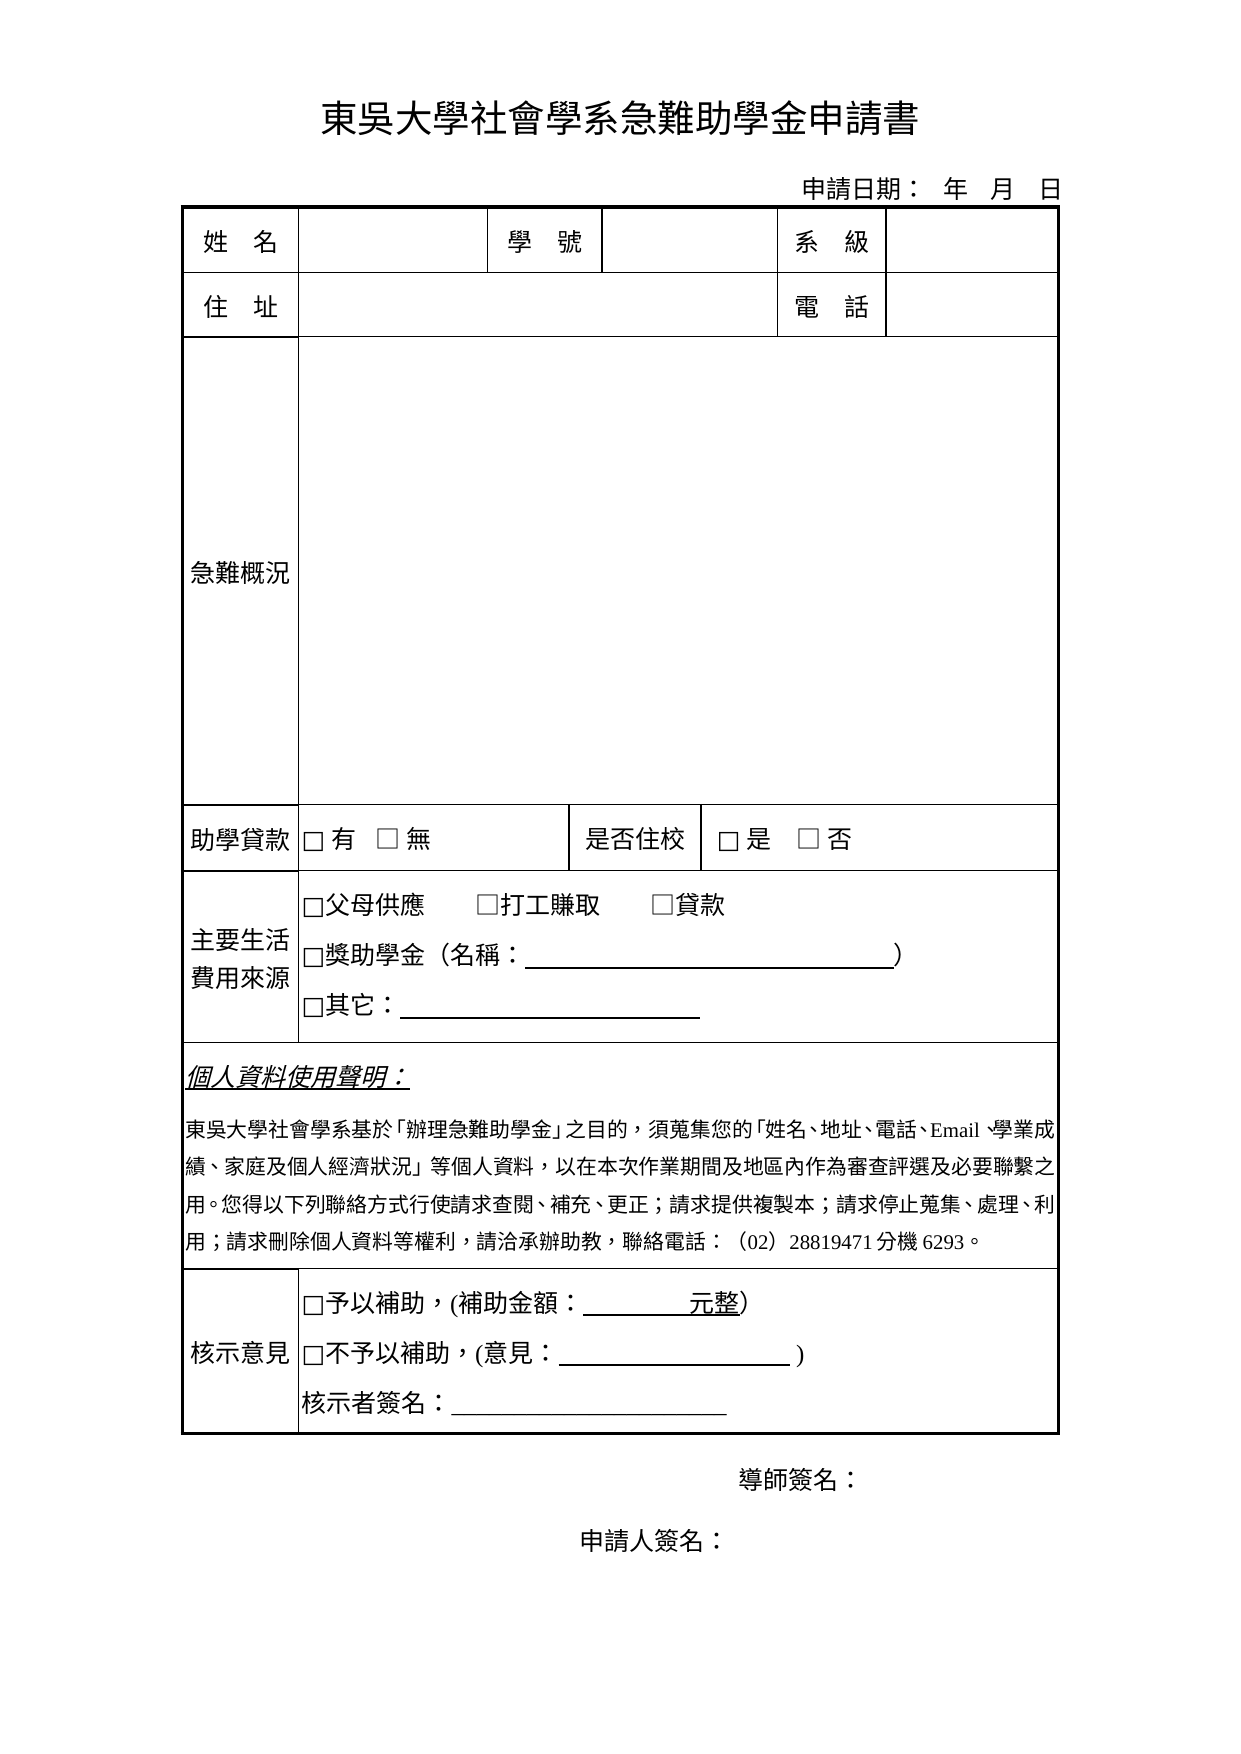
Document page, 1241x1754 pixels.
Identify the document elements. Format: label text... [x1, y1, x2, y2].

table_cell [299, 337, 1057, 804]
table_cell 是否住校 [570, 805, 700, 870]
table_cell 個人資料使用聲明： 東吳大學社會學系基於「辦理急難助學金」之目的，須蒐集您的「姓名、地址、電話、Email、學業成績、家庭及個人經濟狀況」等個人資料，以在本次作業期間及地區內作為審查評選及必要聯繫之用。您得以下列聯絡方式行使請求查閱、補充、更正；請求提供複製本；請求停止蒐集、處理、利用；請求刪除個人資料等權利，請洽承辦助教，聯絡電話：（02）28819471分機6293。 [184, 1043, 1057, 1268]
table_header [603, 209, 777, 272]
text 申請人簽名： [177, 1522, 863, 1558]
table_cell 電 話 [778, 273, 885, 336]
table_header [887, 209, 1057, 272]
text 申請日期： 年 月 日 [177, 168, 1063, 205]
table_cell □予以補助，(補助金額： 元整） □不予以補助，(意見： ) 核示者簽名：______________________ [299, 1269, 1057, 1432]
table_cell 急難概況 [184, 338, 298, 804]
table_cell 助學貸款 [184, 806, 298, 870]
text 導師簽名： [177, 1460, 863, 1497]
table_cell □ 有 □ 無 [299, 805, 568, 870]
table_cell [887, 273, 1057, 336]
table_header 姓 名 [184, 209, 298, 272]
table_cell [299, 273, 777, 336]
table_header [299, 209, 487, 272]
table_cell □ 是 □ 否 [702, 805, 1057, 870]
table_header 系 級 [778, 209, 885, 272]
table_cell □父母供應 □打工賺取 □貸款 □獎助學金（名稱： ） □其它： [299, 871, 1057, 1042]
table_cell 住 址 [184, 273, 298, 336]
text 東吳大學社會學系急難助學金申請書 [177, 89, 1063, 143]
table_cell 核示意見 [184, 1270, 298, 1432]
table_cell 主要生活費用來源 [184, 872, 298, 1042]
table_header 學 號 [488, 209, 601, 272]
